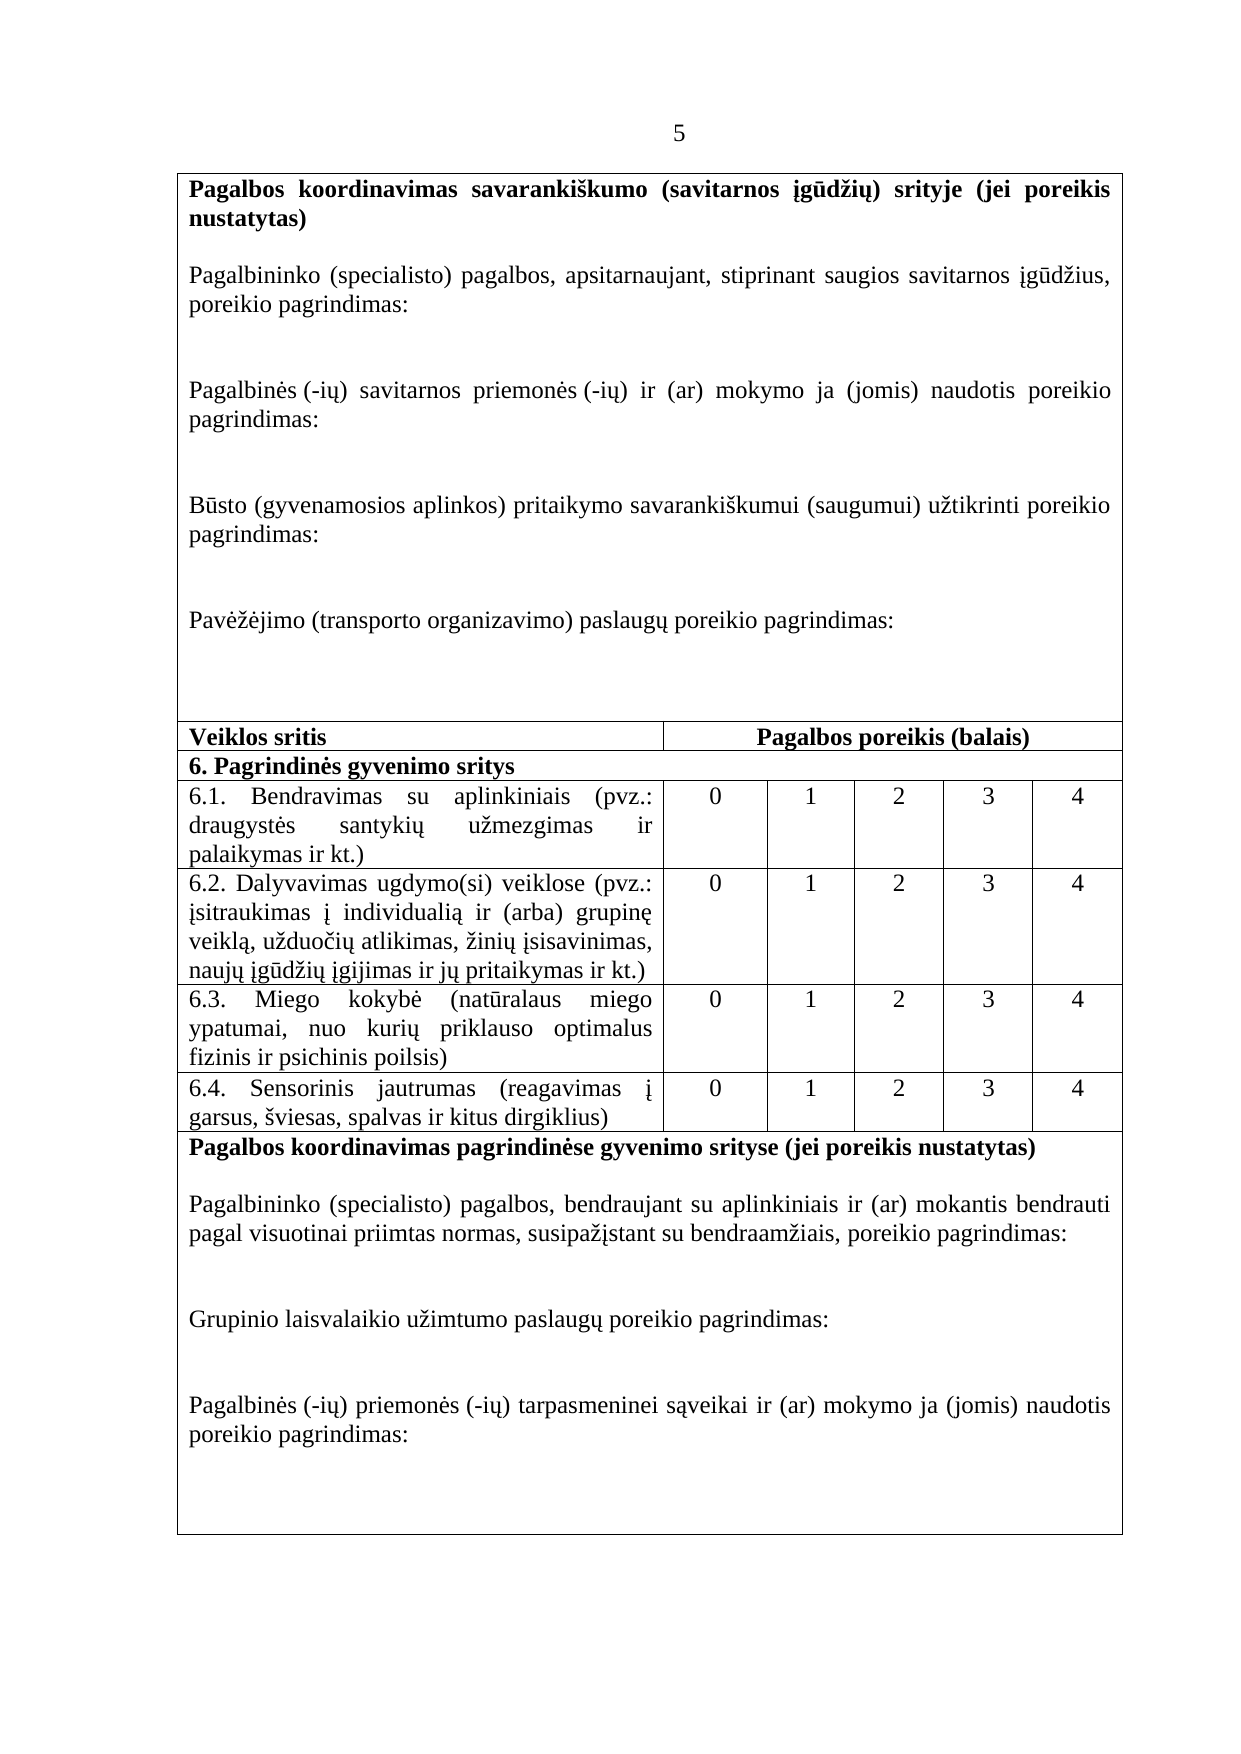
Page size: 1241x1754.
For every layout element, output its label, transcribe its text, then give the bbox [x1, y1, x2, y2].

table_cell 6. Pagrindinės gyvenimo sritys [178, 751, 1122, 780]
table_cell 3 [944, 869, 1032, 983]
table_cell 4 [1033, 1073, 1122, 1131]
table_cell 2 [855, 781, 943, 867]
table_cell 0 [664, 1073, 767, 1131]
table_cell 2 [855, 1073, 943, 1131]
table_cell 0 [664, 985, 767, 1072]
table_cell 3 [944, 1073, 1032, 1131]
table_cell 1 [768, 1073, 854, 1131]
table_cell 6.2. Dalyvavimas ugdymo(si) veiklose (pvz.: įsitraukimas į individualią ir (arba) grupinę veiklą, užduočių atlikimas, žinių įsisavinimas, naujų įgūdžių įgijimas ir jų pritaikymas ir kt.) [178, 869, 663, 983]
table_cell Pagalbos koordinavimas savarankiškumo (savitarnos įgūdžių) srityje (jei poreikis nustatytas) Pagalbininko (specialisto) pagalbos, apsitarnaujant, stiprinant saugios savitarnos įgūdžius, poreikio pagrindimas: Pagalbinės (-ių) savitarnos priemonės (-ių) ir (ar) mokymo ja (jomis) naudotis poreikio pagrindimas: Būsto (gyvenamosios aplinkos) pritaikymo savarankiškumui (saugumui) užtikrinti poreikio pagrindimas: Pavėžėjimo (transporto organizavimo) paslaugų poreikio pagrindimas: [178, 174, 1122, 721]
table_cell 0 [664, 869, 767, 983]
table_cell Veiklos sritis [178, 722, 663, 750]
table_cell 3 [944, 985, 1032, 1072]
table_cell 1 [768, 781, 854, 867]
table_cell 4 [1033, 781, 1122, 867]
table_cell 2 [855, 985, 943, 1072]
table_cell 6.1. Bendravimas su aplinkiniais (pvz.: draugystės santykių užmezgimas ir palaikymas ir kt.) [178, 781, 663, 867]
table_cell 4 [1033, 869, 1122, 983]
table_cell 6.4. Sensorinis jautrumas (reagavimas į garsus, šviesas, spalvas ir kitus dirgiklius) [178, 1073, 663, 1131]
table_cell 6.3. Miego kokybė (natūralaus miego ypatumai, nuo kurių priklauso optimalus fizinis ir psichinis poilsis) [178, 985, 663, 1072]
table_cell 4 [1033, 985, 1122, 1072]
table_cell 2 [855, 869, 943, 983]
table_cell Pagalbos poreikis (balais) [664, 722, 1122, 750]
table_cell 1 [768, 869, 854, 983]
table_cell 3 [944, 781, 1032, 867]
table_cell 1 [768, 985, 854, 1072]
table_cell 0 [664, 781, 767, 867]
table_cell Pagalbos koordinavimas pagrindinėse gyvenimo srityse (jei poreikis nustatytas) Pagalbininko (specialisto) pagalbos, bendraujant su aplinkiniais ir (ar) mokantis bendrauti pagal visuotinai priimtas normas, susipažįstant su bendraamžiais, poreikio pagrindimas: Grupinio laisvalaikio užimtumo paslaugų poreikio pagrindimas: Pagalbinės (-ių) priemonės (-ių) tarpasmeninei sąveikai ir (ar) mokymo ja (jomis) naudotis poreikio pagrindimas: [178, 1132, 1122, 1534]
